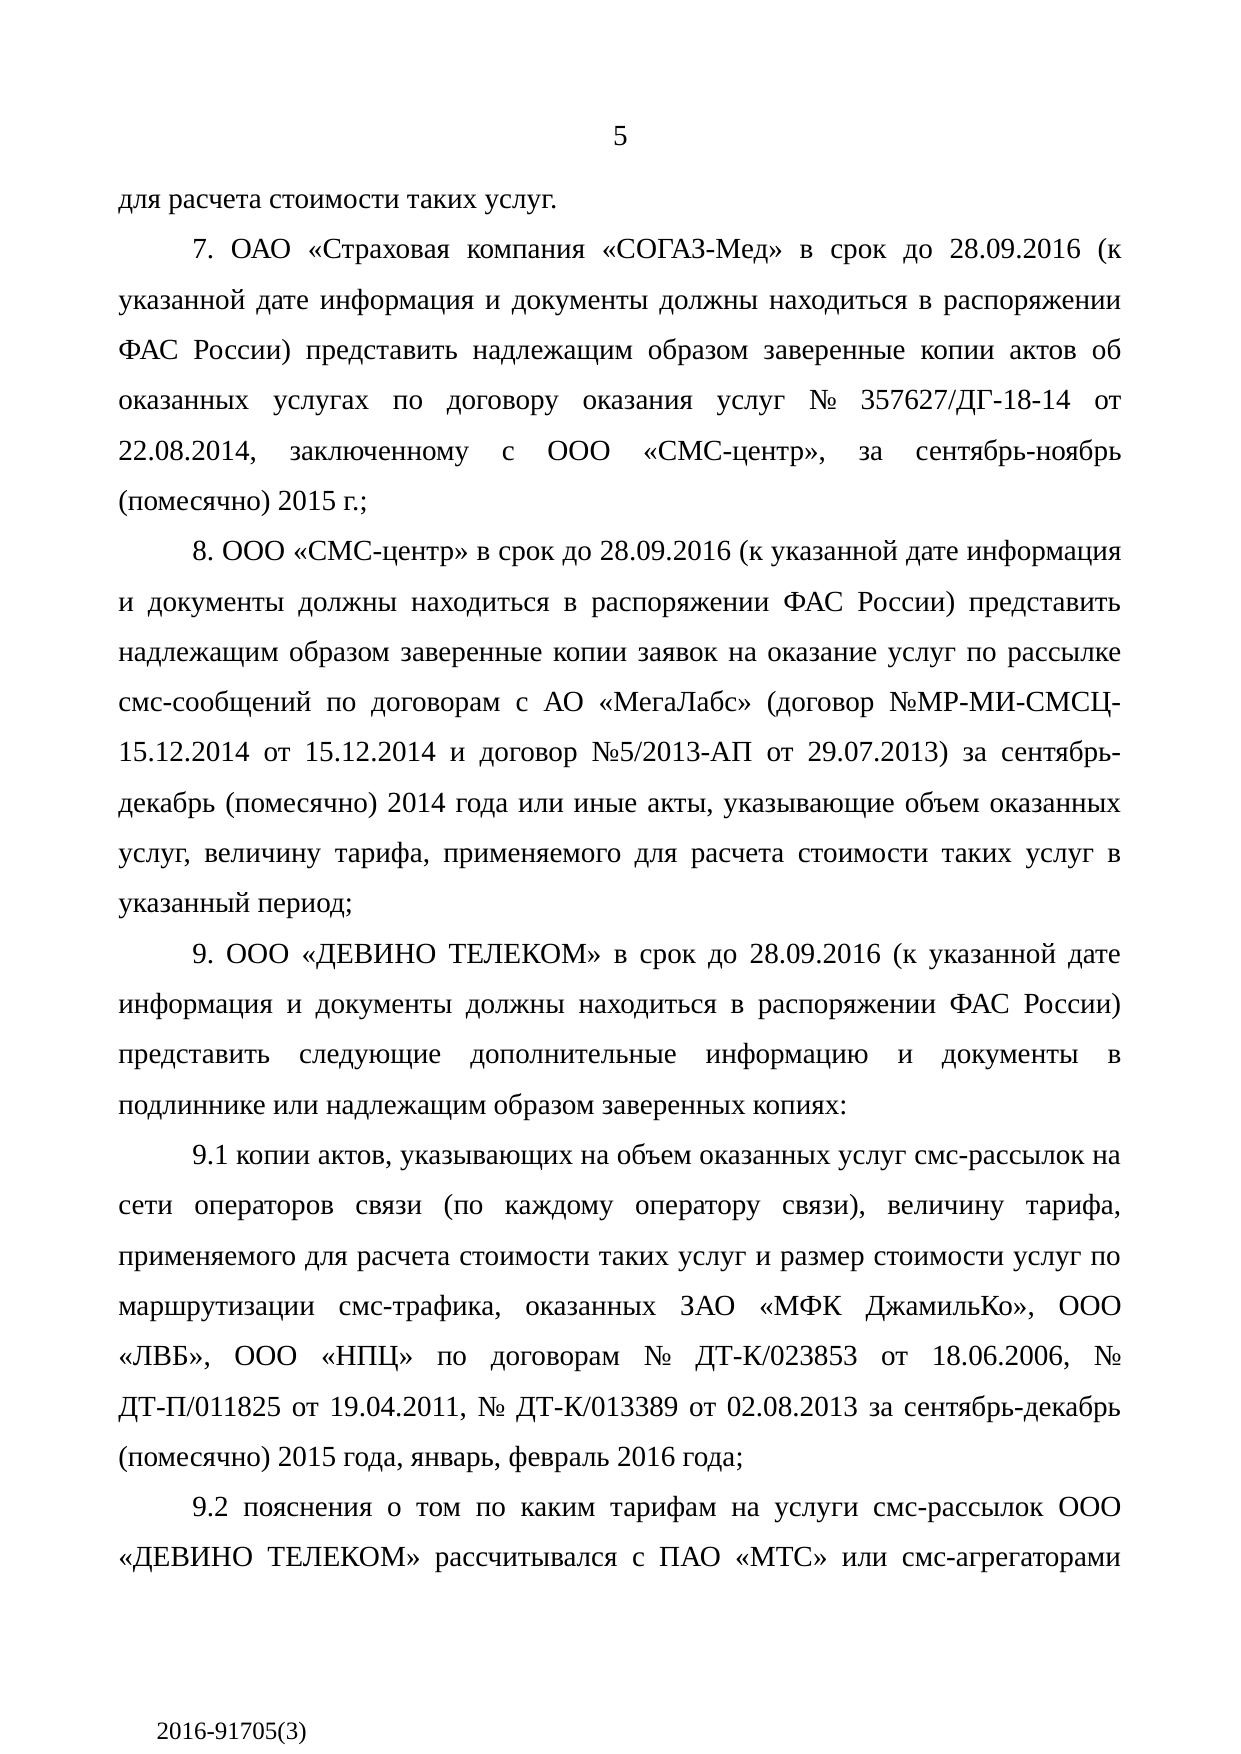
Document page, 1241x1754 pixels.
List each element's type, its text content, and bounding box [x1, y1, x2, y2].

text 8. ООО «СМС-центр» в срок до 28.09.2016 (к указанной дате информация и документы должны находиться в распоряжении ФАС России) представить надлежащим образом заверенные копии заявок на оказание услуг по рассылке смс-сообщений по договорам с АО «МегаЛабс» (договор №МР-МИ-СМСЦ-15.12.2014 от 15.12.2014 и договор №5/2013-АП от 29.07.2013) за сентябрь-декабрь (помесячно) 2014 года или иные акты, указывающие объем оказанных услуг, величину тарифа, применяемого для расчета стоимости таких услуг в указанный период; [118, 533, 1122, 919]
text 9. ООО «ДЕВИНО ТЕЛЕКОМ» в срок до 28.09.2016 (к указанной дате информация и документы должны находиться в распоряжении ФАС России) представить следующие дополнительные информацию и документы в подлиннике или надлежащим образом заверенных копиях: [118, 936, 1122, 1120]
text 7. ОАО «Страховая компания «СОГАЗ-Мед» в срок до 28.09.2016 (к указанной дате информация и документы должны находиться в распоряжении ФАС России) представить надлежащим образом заверенные копии актов об оказанных услугах по договору оказания услуг № 357627/ДГ-18-14 от 22.08.2014, заключенному с ООО «СМС-центр», за сентябрь-ноябрь (помесячно) 2015 г.; [118, 231, 1122, 517]
text для расчета стоимости таких услуг. [118, 181, 1122, 215]
text 9.2 пояснения о том по каким тарифам на услуги смс-рассылок ООО «ДЕВИНО ТЕЛЕКОМ» рассчитывался с ПАО «МТС» или смс-агрегаторами [118, 1489, 1122, 1573]
text 9.1 копии актов, указывающих на объем оказанных услуг смс-рассылок на сети операторов связи (по каждому оператору связи), величину тарифа, применяемого для расчета стоимости таких услуг и размер стоимости услуг по маршрутизации смс-трафика, оказанных ЗАО «МФК ДжамильКо», ООО «ЛВБ», ООО «НПЦ» по договорам № ДТ-К/023853 от 18.06.2006, № ДТ-П/011825 от 19.04.2011, № ДТ-К/013389 от 02.08.2013 за сентябрь-декабрь (помесячно) 2015 года, январь, февраль 2016 года; [118, 1137, 1122, 1472]
